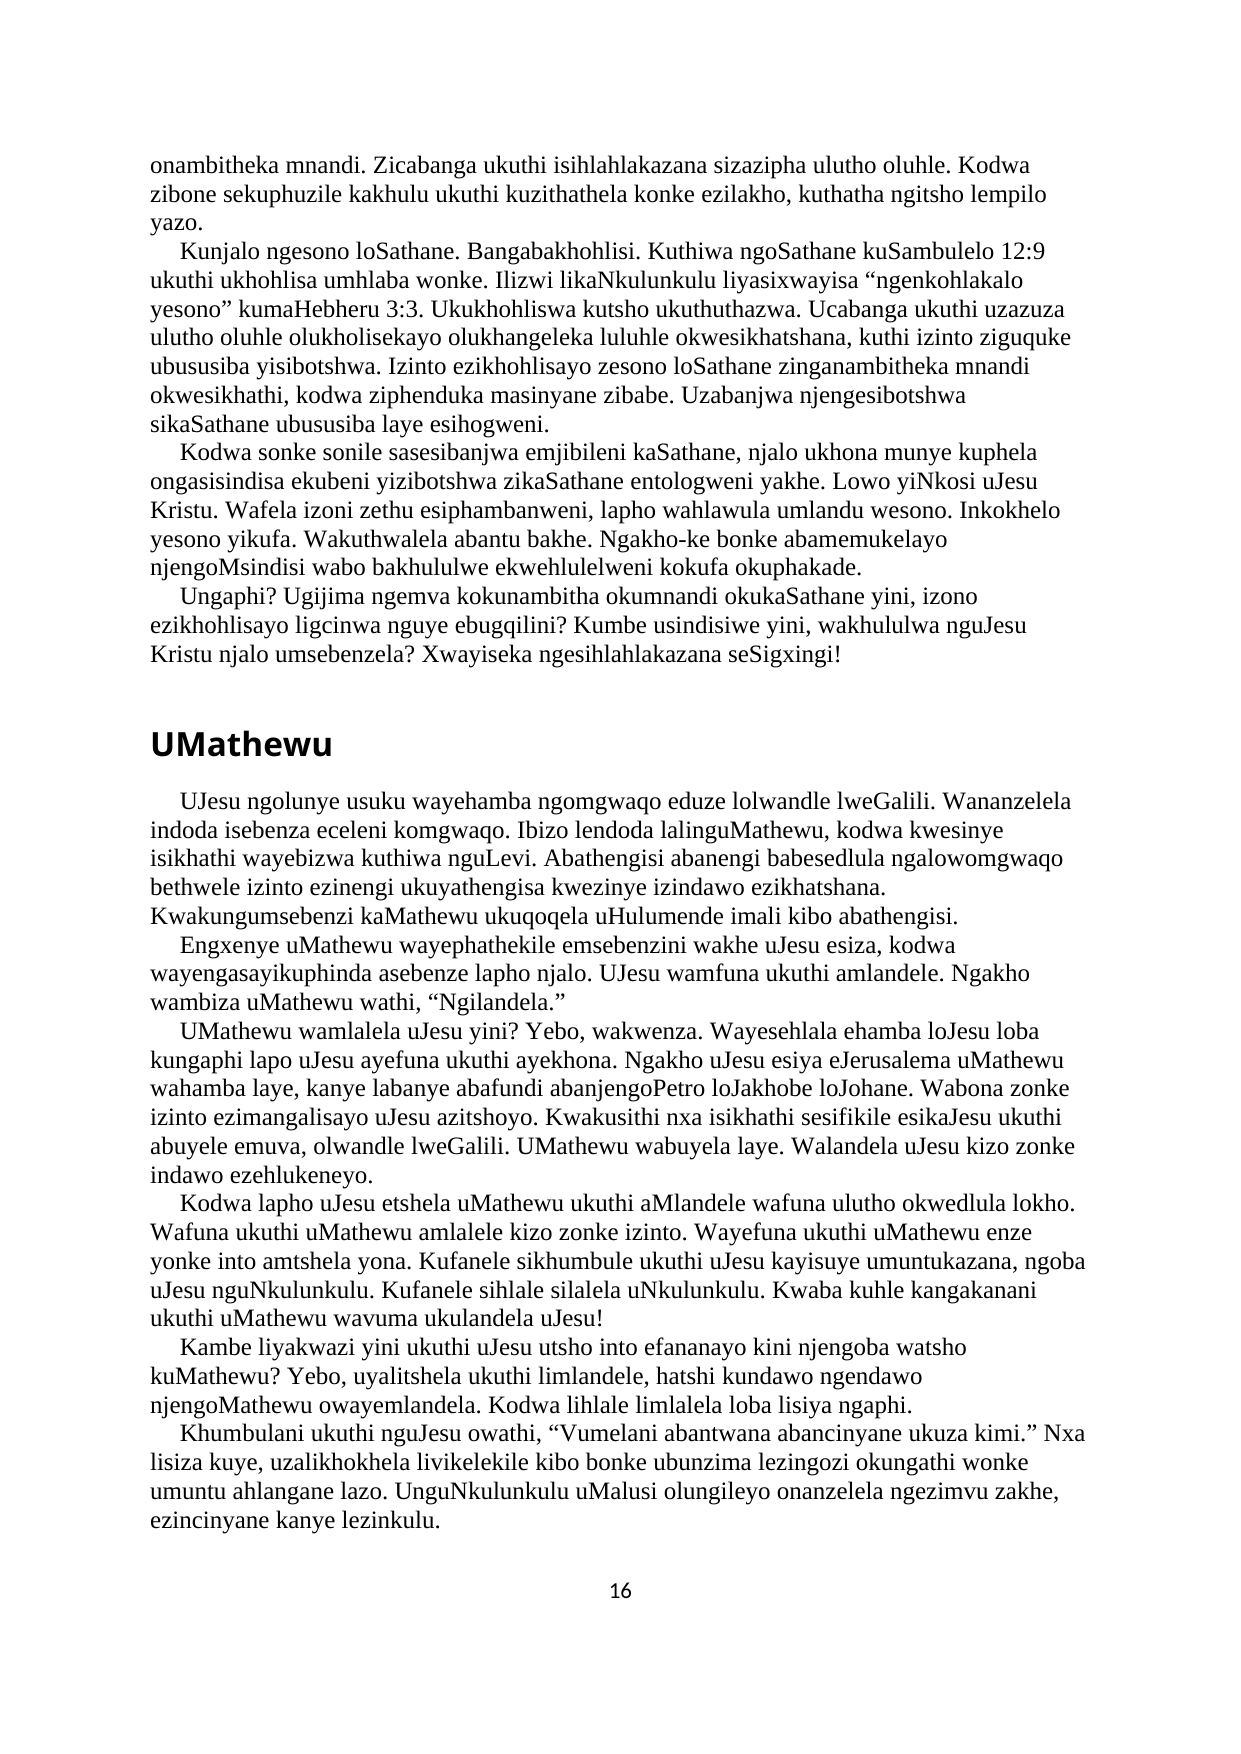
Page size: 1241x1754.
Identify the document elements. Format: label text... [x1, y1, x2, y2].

text Ungaphi? Ugijima ngemva kokunambitha okumnandi okukaSathane yini, izono ezikhohlisayo ligcinwa nguye ebugqilini? Kumbe usindisiwe yini, wakhululwa nguJesu Kristu njalo umsebenzela? Xwayiseka ngesihlahlakazana seSigxingi! [150, 581, 1090, 667]
text Kodwa sonke sonile sasesibanjwa emjibileni kaSathane, njalo ukhona munye kuphela ongasisindisa ekubeni yizibotshwa zikaSathane entologweni yakhe. Lowo yiNkosi uJesu Kristu. Wafela izoni zethu esiphambanweni, lapho wahlawula umlandu wesono. Inkokhelo yesono yikufa. Wakuthwalela abantu bakhe. Ngakho-ke bonke abamemukelayo njengoMsindisi wabo bakhululwe ekwehlulelweni kokufa okuphakade. [150, 437, 1090, 581]
text Kodwa lapho uJesu etshela uMathewu ukuthi aMlandele wafuna ulutho okwedlula lokho. Wafuna ukuthi uMathewu amlalele kizo zonke izinto. Wayefuna ukuthi uMathewu enze yonke into amtshela yona. Kufanele sikhumbule ukuthi uJesu kayisuye umuntukazana, ngoba uJesu nguNkulunkulu. Kufanele sihlale silalela uNkulunkulu. Kwaba kuhle kangakanani ukuthi uMathewu wavuma ukulandela uJesu! [150, 1188, 1090, 1332]
text UJesu ngolunye usuku wayehamba ngomgwaqo eduze lolwandle lweGalili. Wananzelela indoda isebenza eceleni komgwaqo. Ibizo lendoda lalinguMathewu, kodwa kwesinye isikhathi wayebizwa kuthiwa nguLevi. Abathengisi abanengi babesedlula ngalowomgwaqo bethwele izinto ezinengi ukuyathengisa kwezinye izindawo ezikhatshana. Kwakungumsebenzi kaMathewu ukuqoqela uHulumende imali kibo abathengisi. [150, 786, 1090, 930]
subtitle UMathewu [150, 721, 1090, 767]
text UMathewu wamlalela uJesu yini? Yebo, wakwenza. Wayesehlala ehamba loJesu loba kungaphi lapo uJesu ayefuna ukuthi ayekhona. Ngakho uJesu esiya eJerusalema uMathewu wahamba laye, kanye labanye abafundi abanjengoPetro loJakhobe loJohane. Wabona zonke izinto ezimangalisayo uJesu azitshoyo. Kwakusithi nxa isikhathi sesifikile esikaJesu ukuthi abuyele emuva, olwandle lweGalili. UMathewu wabuyela laye. Walandela uJesu kizo zonke indawo ezehlukeneyo. [150, 1016, 1090, 1188]
text Engxenye uMathewu wayephathekile emsebenzini wakhe uJesu esiza, kodwa wayengasayikuphinda asebenze lapho njalo. UJesu wamfuna ukuthi amlandele. Ngakho wambiza uMathewu wathi, “Ngilandela.” [150, 930, 1090, 1016]
text Kunjalo ngesono loSathane. Bangabakhohlisi. Kuthiwa ngoSathane kuSambulelo 12:9 ukuthi ukhohlisa umhlaba wonke. Ilizwi likaNkulunkulu liyasixwayisa “ngenkohlakalo yesono” kumaHebheru 3:3. Ukukhohliswa kutsho ukuthuthazwa. Ucabanga ukuthi uzazuza ulutho oluhle olukholisekayo olukhangeleka luluhle okwesikhatshana, kuthi izinto ziguquke ubususiba yisibotshwa. Izinto ezikhohlisayo zesono loSathane zinganambitheka mnandi okwesikhathi, kodwa ziphenduka masinyane zibabe. Uzabanjwa njengesibotshwa sikaSathane ubususiba laye esihogweni. [150, 236, 1090, 437]
text Kambe liyakwazi yini ukuthi uJesu utsho into efananayo kini njengoba watsho kuMathewu? Yebo, uyalitshela ukuthi limlandele, hatshi kundawo ngendawo njengoMathewu owayemlandela. Kodwa lihlale limlalela loba lisiya ngaphi. [150, 1332, 1090, 1418]
text onambitheka mnandi. Zicabanga ukuthi isihlahlakazana sizazipha ulutho oluhle. Kodwa zibone sekuphuzile kakhulu ukuthi kuzithathela konke ezilakho, kuthatha ngitsho lempilo yazo. [150, 150, 1090, 236]
text Khumbulani ukuthi nguJesu owathi, “Vumelani abantwana abancinyane ukuza kimi.” Nxa lisiza kuye, uzalikhokhela livikelekile kibo bonke ubunzima lezingozi okungathi wonke umuntu ahlangane lazo. UnguNkulunkulu uMalusi olungileyo onanzelela ngezimvu zakhe, ezincinyane kanye lezinkulu. [150, 1418, 1090, 1533]
